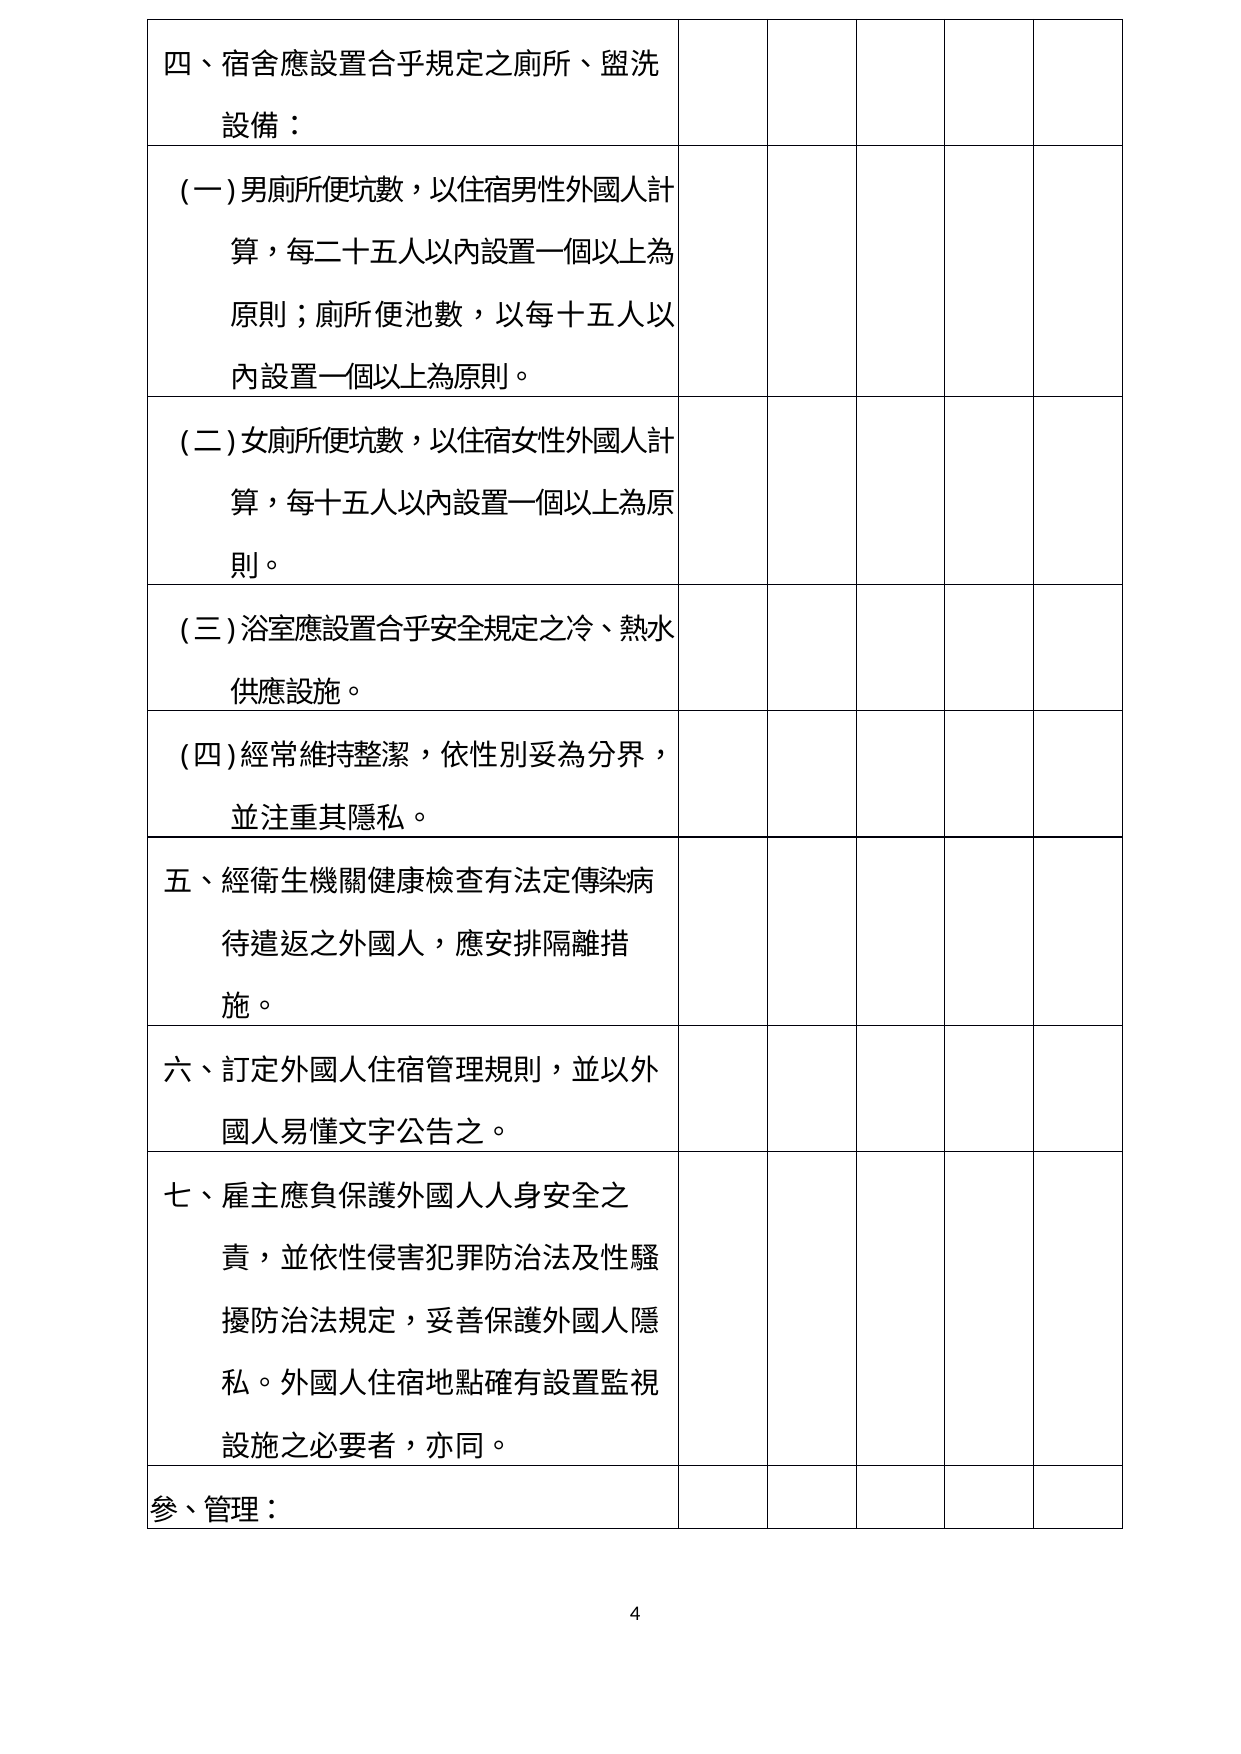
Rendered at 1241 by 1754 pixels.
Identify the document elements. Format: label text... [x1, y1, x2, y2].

table_cell [857, 146, 944, 396]
table_cell [679, 1152, 767, 1464]
table_cell [1034, 146, 1122, 396]
table_cell (三)浴室應設置合乎安全規定之冷、熱水供應設施。 [148, 585, 678, 710]
table_cell (一)男廁所便坑數，以住宿男性外國人計算，每二十五人以內設置一個以上為原則；廁所便池數，以每十五人以內設置一個以上為原則。 [148, 146, 678, 396]
table_cell [857, 1466, 944, 1528]
table_cell 四、宿舍應設置合乎規定之廁所、盥洗設備： [148, 20, 678, 145]
table_cell [857, 585, 944, 710]
table_cell [768, 20, 856, 145]
table_cell [1034, 397, 1122, 584]
table_cell [945, 838, 1033, 1025]
table_cell [1034, 20, 1122, 145]
table_cell [945, 1026, 1033, 1151]
table_cell [768, 711, 856, 836]
table_cell [857, 1152, 944, 1464]
table_cell [768, 397, 856, 584]
table_cell [857, 838, 944, 1025]
table_cell [768, 1466, 856, 1528]
table_cell (二)女廁所便坑數，以住宿女性外國人計算，每十五人以內設置一個以上為原則。 [148, 397, 678, 584]
table_cell [768, 1026, 856, 1151]
table_cell [679, 397, 767, 584]
table_cell [857, 1026, 944, 1151]
table_cell [768, 1152, 856, 1464]
table_cell [679, 1466, 767, 1528]
table_cell [1034, 1152, 1122, 1464]
table_cell [768, 838, 856, 1025]
table_cell [768, 146, 856, 396]
table_cell [945, 20, 1033, 145]
table_cell [945, 711, 1033, 836]
table_cell [945, 1152, 1033, 1464]
table_cell [1034, 1466, 1122, 1528]
table_cell [1034, 1026, 1122, 1151]
table_cell [679, 585, 767, 710]
table_cell [1034, 585, 1122, 710]
table_cell [857, 397, 944, 584]
table_cell 五、經衛生機關健康檢查有法定傳染病待遣返之外國人，應安排隔離措施。 [148, 838, 678, 1025]
table_cell [945, 146, 1033, 396]
table_cell [1034, 711, 1122, 836]
table_cell [679, 20, 767, 145]
table_cell [945, 1466, 1033, 1528]
table_cell 參、管理： [148, 1466, 678, 1528]
table_cell [945, 397, 1033, 584]
table_cell [679, 146, 767, 396]
table_cell [679, 838, 767, 1025]
table_cell [945, 585, 1033, 710]
table_cell [768, 585, 856, 710]
table_cell [679, 1026, 767, 1151]
table_cell 七、雇主應負保護外國人人身安全之責，並依性侵害犯罪防治法及性騷擾防治法規定，妥善保護外國人隱私。外國人住宿地點確有設置監視設施之必要者，亦同。 [148, 1152, 678, 1464]
table_cell (四)經常維持整潔，依性別妥為分界，並注重其隱私。 [148, 711, 678, 836]
table_cell 六、訂定外國人住宿管理規則，並以外國人易懂文字公告之。 [148, 1026, 678, 1151]
table_cell [679, 711, 767, 836]
table_cell [857, 20, 944, 145]
table_cell [857, 711, 944, 836]
table_cell [1034, 838, 1122, 1025]
